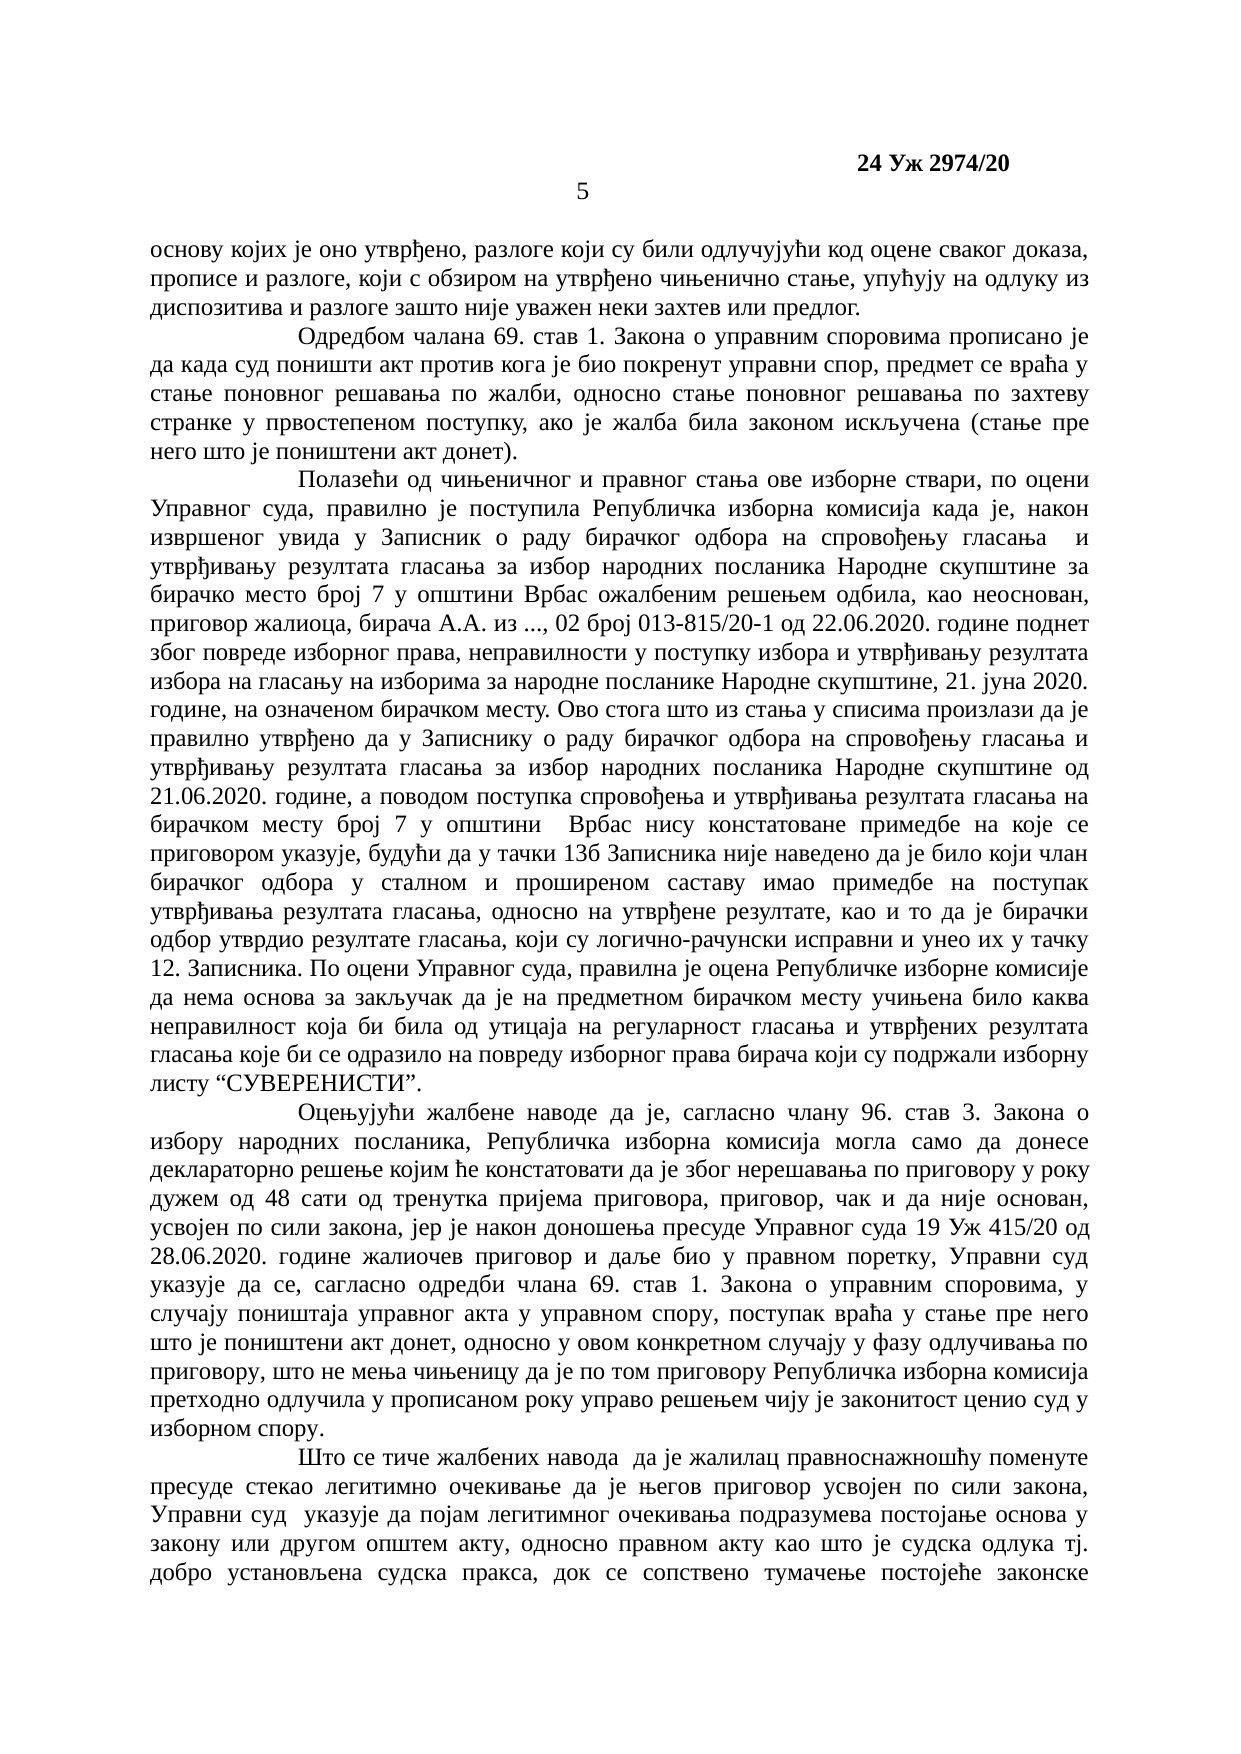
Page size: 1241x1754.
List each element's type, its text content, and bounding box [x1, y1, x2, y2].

text Одредбом чалана 69. став 1. Закона о управним споровима прописано је да када суд поништи акт против кога је био покренут управни спор, предмет се враћа у стање поновног решавања по жалби, односно стање поновног решавања по захтеву странке у првостепеном поступку, ако је жалба била законом искључена (стање пре него што је поништени акт донет). [150, 321, 1090, 464]
text Оцењујући жалбене наводе да је, сагласно члану 96. став 3. Закона о избору народних посланика, Републичка изборна комисија могла само да донесе деклараторно решење којим ће констатовати да је због нерешавања по приговору у року дужем од 48 сати од тренутка пријема приговора, приговор, чак и да није основан, усвојен по сили закона, јер је након доношења пресуде Управног суда 19 Уж 415/20 од 28.06.2020. године жалиочев приговор и даље био у правном поретку, Управни суд указује да се, сагласно одредби члана 69. став 1. Закона о управним споровима, у случају поништаја управног акта у управном спору, поступак враћа у стање пре него што је поништени акт донет, односно у овом конкретном случају у фазу одлучивања по приговору, што не мења чињеницу да је по том приговору Републичка изборна комисија претходно одлучила у прописаном року управо решењем чију је законитост ценио суд у изборном спору. [150, 1097, 1090, 1442]
text основу којих је оно утврђено, разлоге који су били одлучујући код оцене сваког доказа, прописе и разлоге, који с обзиром на утврђено чињенично стање, упућују на одлуку из диспозитива и разлоге зашто није уважен неки захтев или предлог. [150, 234, 1090, 321]
text Што се тиче жалбених навода да је жалилац правноснажношћу поменуте пресуде стекао легитимно очекивање да је његов приговор усвојен по сили закона, Управни суд указује да појам легитимног очекивања подразумева постојање основа у закону или другом општем акту, односно правном акту као што је судска одлука тј. добро установљена судска пракса, док се сопствено тумачење постојеће законске [150, 1442, 1090, 1586]
text Полазећи од чињеничног и правног стања ове изборне ствари, по оцени Управног суда, правилно је поступила Републичка изборна комисија када је, након извршеног увида у Записник о раду бирачког одбора на спровођењу гласања и утврђивању резултата гласања за избор народних посланика Народне скупштине за бирачко место број 7 у општини Врбас ожалбеним решењем одбила, као неоснован, приговор жалиоца, бирача А.А. из ..., 02 број 013-815/20-1 од 22.06.2020. године поднет због повреде изборног права, неправилности у поступку избора и утврђивању резултата избора на гласању на изборима за народне посланике Народне скупштине, 21. јуна 2020. године, на означеном бирачком месту. Ово стога што из стања у списима произлази да је правилно утврђено да у Записнику о раду бирачког одбора на спровођењу гласања и утврђивању резултата гласања за избор народних посланика Народне скупштине од 21.06.2020. године, а поводом поступка спровођења и утврђивања резултата гласања на бирачком месту број 7 у општини Врбас нису констатоване примедбе на које се приговором указује, будући да у тачки 13б Записника није наведено да је било који члан бирачког одбора у сталном и проширеном саставу имао примедбе на поступак утврђивања резултата гласања, односно на утврђене резултате, као и то да је бирачки одбор утврдио резултате гласања, који су логично-рачунски исправни и унео их у тачку 12. Записника. По оцени Управног суда, правилна је оцена Републичке изборне комисије да нема основа за закључак да је на предметном бирачком месту учињена било каква неправилност која би била од утицаја на регуларност гласања и утврђених резултата гласања које би се одразило на повреду изборног права бирача који су подржали изборну листу “СУВЕРЕНИСТИ”. [150, 464, 1090, 1097]
